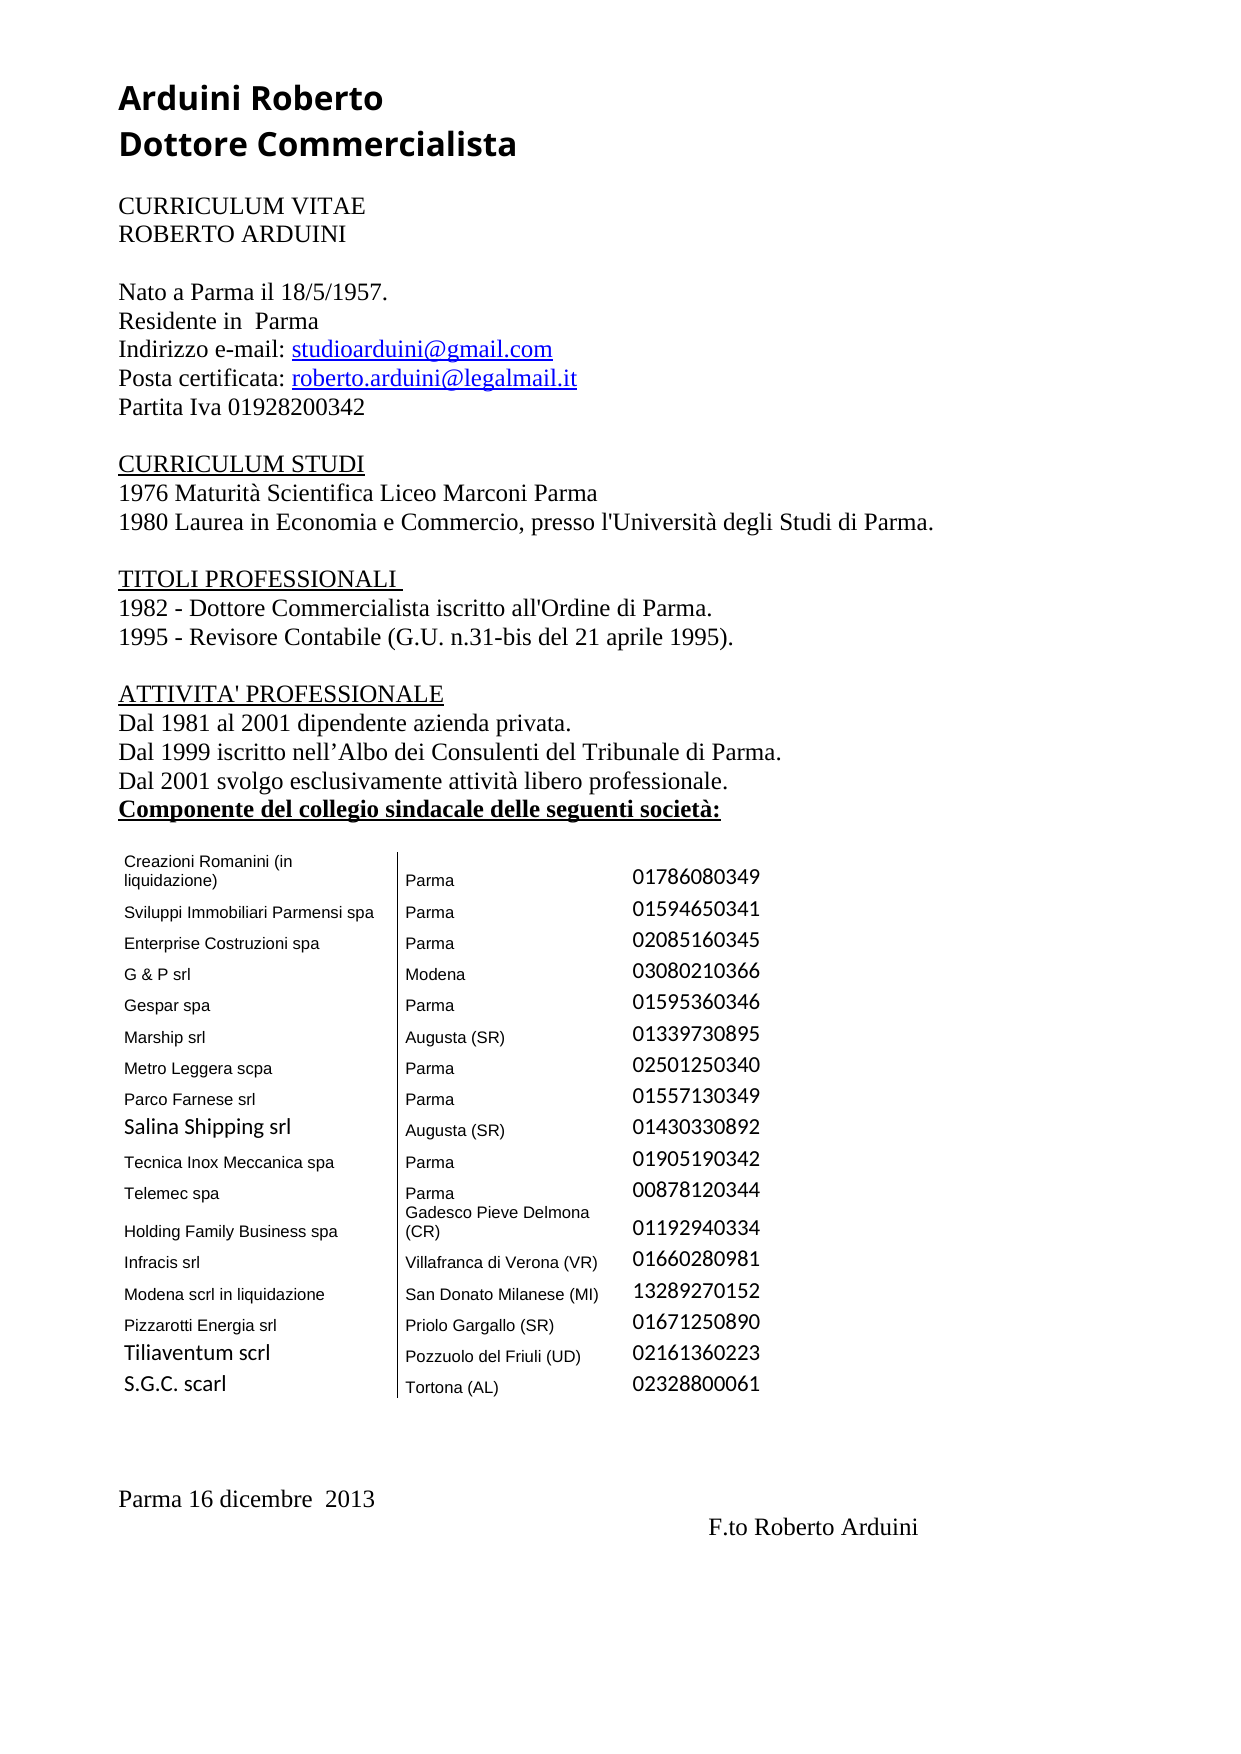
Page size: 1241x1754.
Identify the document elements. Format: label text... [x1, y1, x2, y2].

text Dal 2001 svolgo esclusivamente attività libero professionale. [118, 766, 1122, 794]
table_cell S.G.C. scarl [117, 1366, 397, 1397]
text Componente del collegio sindacale delle seguenti società: [118, 794, 1122, 823]
text Dal 1999 iscritto nell’Albo dei Consulenti del Tribunale di Parma. [118, 737, 1122, 766]
text CURRICULUM VITAE [118, 166, 1122, 219]
table_cell Tortona (AL) [398, 1366, 625, 1397]
table_cell 13289270152 [625, 1273, 792, 1304]
table_cell 00878120344 [625, 1172, 792, 1203]
text Partita Iva 01928200342 [118, 392, 1122, 421]
text 1980 Laurea in Economia e Commercio, presso l'Università degli Studi di Parma. [118, 507, 1122, 536]
table_cell 01660280981 [625, 1241, 792, 1272]
table_cell Enterprise Costruzioni spa [117, 922, 397, 953]
table_cell Priolo Gargallo (SR) [398, 1304, 625, 1335]
table_cell 01905190342 [625, 1140, 792, 1172]
table_cell Parma [398, 984, 625, 1015]
table_cell 03080210366 [625, 953, 792, 984]
text Indirizzo e-mail: studioarduini@gmail.com [118, 334, 1122, 363]
table_cell G & P srl [117, 953, 397, 984]
table_cell Parco Farnese srl [117, 1078, 397, 1109]
table_cell San Donato Milanese (MI) [398, 1273, 625, 1304]
text 1982 - Dottore Commercialista iscritto all'Ordine di Parma. [118, 593, 1122, 622]
table_cell Marship srl [117, 1015, 397, 1047]
table_cell Modena scrl in liquidazione [117, 1273, 397, 1304]
table_cell 01430330892 [625, 1109, 792, 1140]
table_cell Parma [398, 1140, 625, 1172]
table_header Creazioni Romanini (in liquidazione) [117, 852, 397, 890]
table_cell Metro Leggera scpa [117, 1047, 397, 1078]
text Posta certificata: roberto.arduini@legalmail.it [118, 363, 1122, 392]
table_cell Parma [398, 922, 625, 953]
table_cell 01671250890 [625, 1304, 792, 1335]
table_cell Parma [398, 890, 625, 922]
table_cell 02085160345 [625, 922, 792, 953]
table_cell Tiliaventum scrl [117, 1335, 397, 1366]
table_cell 01594650341 [625, 890, 792, 922]
text TITOLI PROFESSIONALI [118, 564, 1122, 593]
text CURRICULUM STUDI [118, 449, 1122, 478]
text Parma 16 dicembre 2013 [118, 1484, 1122, 1512]
table_cell Holding Family Business spa [117, 1203, 397, 1241]
table_header Parma [398, 852, 625, 890]
table_cell Pozzuolo del Friuli (UD) [398, 1335, 625, 1366]
table_cell Pizzarotti Energia srl [117, 1304, 397, 1335]
table_cell 01192940334 [625, 1203, 792, 1241]
table_cell Parma [398, 1172, 625, 1203]
text Nato a Parma il 18/5/1957. [118, 277, 1122, 306]
table_cell Augusta (SR) [398, 1015, 625, 1047]
text ROBERTO ARDUINI [118, 219, 1122, 248]
table_cell 01339730895 [625, 1015, 792, 1047]
text 1995 - Revisore Contabile (G.U. n.31-bis del 21 aprile 1995). [118, 622, 1122, 651]
table_header 01786080349 [625, 852, 792, 890]
text Dal 1981 al 2001 dipendente azienda privata. [118, 708, 1122, 737]
table_cell Salina Shipping srl [117, 1109, 397, 1140]
table_cell Villafranca di Verona (VR) [398, 1241, 625, 1272]
table_cell Parma [398, 1047, 625, 1078]
table_cell Gespar spa [117, 984, 397, 1015]
text F.to Roberto Arduini [118, 1512, 1122, 1541]
table_cell Modena [398, 953, 625, 984]
text ATTIVITA' PROFESSIONALE [118, 679, 1122, 708]
table_cell 02501250340 [625, 1047, 792, 1078]
table_cell Augusta (SR) [398, 1109, 625, 1140]
table_cell 02328800061 [625, 1366, 792, 1397]
table_cell Sviluppi Immobiliari Parmensi spa [117, 890, 397, 922]
text 1976 Maturità Scientifica Liceo Marconi Parma [118, 478, 1122, 507]
text Residente in Parma [118, 306, 1122, 334]
table_cell Infracis srl [117, 1241, 397, 1272]
table_cell 01595360346 [625, 984, 792, 1015]
table_cell 02161360223 [625, 1335, 792, 1366]
table_cell Parma [398, 1078, 625, 1109]
table_cell Gadesco Pieve Delmona (CR) [398, 1203, 625, 1241]
table_cell Telemec spa [117, 1172, 397, 1203]
table_cell 01557130349 [625, 1078, 792, 1109]
table_cell Tecnica Inox Meccanica spa [117, 1140, 397, 1172]
